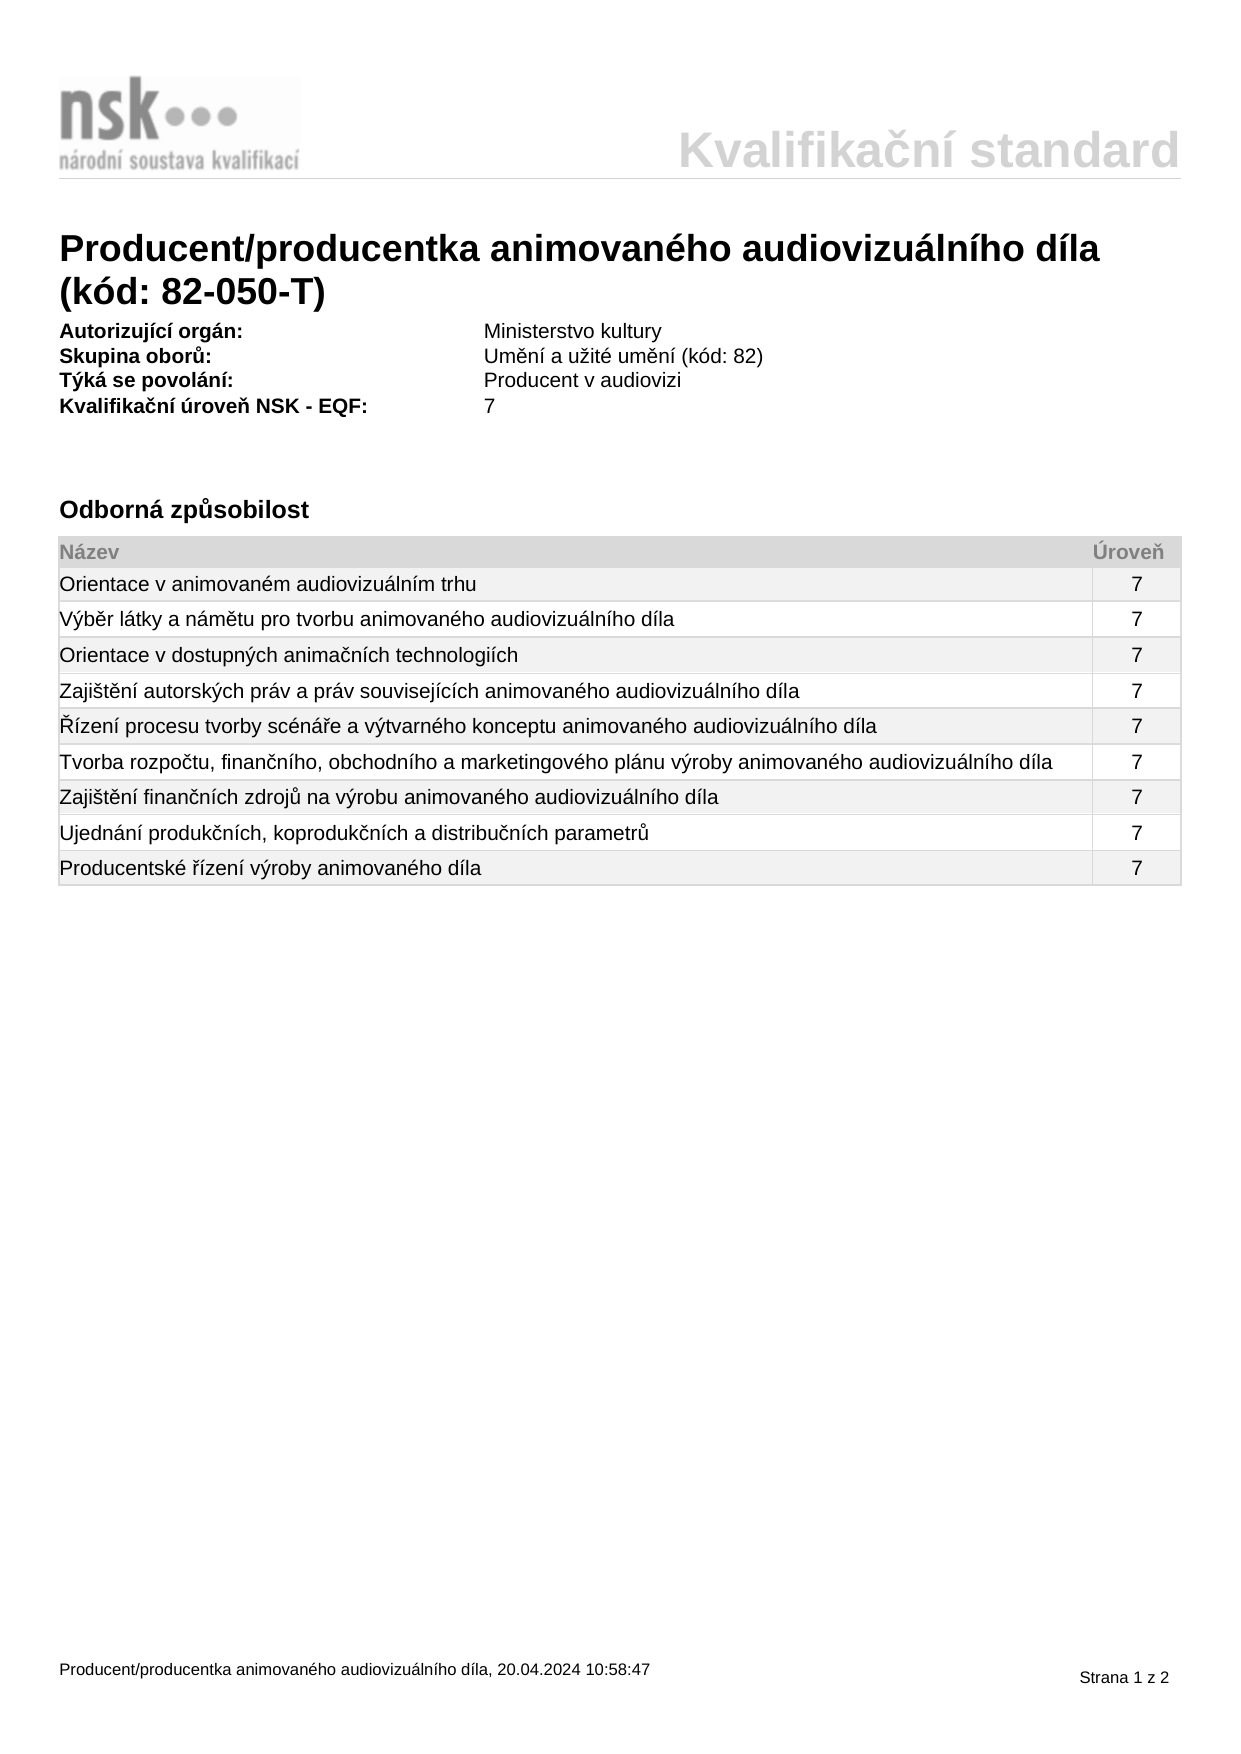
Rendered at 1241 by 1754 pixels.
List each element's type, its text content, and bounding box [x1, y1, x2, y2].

table_cell 7 [484, 394, 1181, 417]
table_cell Ministerstvo kultury [484, 319, 1181, 344]
table_cell [484, 1423, 620, 1659]
table_cell [862, 1184, 1093, 1423]
table_cell Producentské řízení výroby animovaného díla [60, 851, 1092, 884]
table_cell [59, 886, 483, 1184]
table_cell Zajištění autorských práv a práv souvisejících animovaného audiovizuálního díla [60, 674, 1092, 707]
table_cell [59, 524, 483, 536]
table_cell Producent v audiovizi [484, 368, 1181, 393]
table_header [621, 59, 626, 172]
table_cell [1093, 1184, 1169, 1423]
table_cell [59, 1423, 483, 1659]
table_cell [1169, 418, 1181, 489]
table_cell Týká se povolání: [59, 368, 483, 392]
table_cell [626, 524, 862, 536]
table_cell [484, 313, 620, 319]
table_cell [484, 1184, 620, 1423]
table_cell [1093, 418, 1169, 489]
table_cell [484, 418, 620, 489]
table_cell [59, 196, 483, 224]
table_cell Zajištění finančních zdrojů na výrobu animovaného audiovizuálního díla [60, 781, 1092, 813]
table_cell [1169, 524, 1181, 536]
table_cell 7 [1093, 568, 1180, 600]
table_cell Úroveň [1093, 538, 1180, 566]
table_cell [1169, 196, 1181, 224]
table_cell [862, 313, 1093, 319]
table_cell [1169, 1660, 1181, 1696]
table_cell [626, 196, 862, 224]
table_cell [484, 886, 620, 1184]
table_cell [1169, 313, 1181, 319]
table_cell [626, 1184, 862, 1423]
table_cell [626, 886, 862, 1184]
table_cell [59, 418, 483, 489]
table_cell [59, 313, 483, 319]
table_cell [626, 313, 862, 319]
table_cell [1169, 1423, 1181, 1659]
table_cell [620, 418, 626, 489]
table_cell Název [60, 538, 1092, 566]
table_cell [484, 196, 620, 224]
table_cell Skupina oborů: [59, 344, 483, 368]
table_cell Řízení procesu tvorby scénáře a výtvarného konceptu animovaného audiovizuálního díla [60, 709, 1092, 743]
table_cell [862, 524, 1093, 536]
table_cell [862, 418, 1093, 489]
table_cell Orientace v dostupných animačních technologiích [60, 638, 1092, 672]
table_cell Orientace v animovaném audiovizuálním trhu [60, 568, 1092, 600]
table_cell [484, 524, 620, 536]
table_cell [1093, 886, 1169, 1184]
table_cell [59, 179, 1181, 196]
table_cell [626, 1423, 862, 1659]
table_cell [626, 418, 862, 489]
picture [58, 59, 621, 172]
table_cell Tvorba rozpočtu, finančního, obchodního a marketingového plánu výroby animovaného audiovizuálního díla [60, 745, 1092, 779]
table_cell 7 [1093, 851, 1180, 884]
table_cell [1169, 1184, 1181, 1423]
table_cell 7 [1093, 815, 1180, 849]
table_cell Odborná způsobilost [59, 490, 1181, 524]
table_cell Autorizující orgán: [59, 319, 483, 343]
table_cell 7 [1093, 674, 1180, 707]
table_cell [1169, 886, 1181, 1184]
table_cell Umění a užité umění (kód: 82) [484, 344, 1181, 368]
table_cell 7 [1093, 745, 1180, 779]
table_cell [1093, 1423, 1169, 1659]
table_cell [1093, 524, 1169, 536]
table_cell [484, 172, 620, 178]
table_cell Ujednání produkčních, koprodukčních a distribučních parametrů [60, 815, 1092, 849]
table_cell Kvalifikační úroveň NSK - EQF: [59, 394, 483, 417]
table_cell [862, 196, 1093, 224]
table_cell [620, 196, 626, 224]
table_cell 7 [1093, 638, 1180, 672]
table_cell [1093, 313, 1169, 319]
table_cell [862, 1423, 1093, 1659]
table_cell [59, 1184, 483, 1423]
table_cell Strana 1 z 2 [862, 1660, 1169, 1696]
table_cell 7 [1093, 781, 1180, 813]
table_cell [620, 524, 626, 536]
table_cell [59, 172, 483, 178]
table_cell [620, 886, 626, 1184]
table_cell [620, 1184, 626, 1423]
table_cell Producent/producentka animovaného audiovizuálního díla, 20.04.2024 10:58:47 [59, 1660, 862, 1696]
table_header Kvalifikační standard [626, 59, 1181, 178]
table_cell 7 [1093, 709, 1180, 743]
table_cell Výběr látky a námětu pro tvorbu animovaného audiovizuálního díla [60, 602, 1092, 636]
table_cell 7 [1093, 602, 1180, 636]
table_cell Producent/producentka animovaného audiovizuálního díla (kód: 82-050-T) [59, 224, 1181, 313]
table_cell [620, 1423, 626, 1659]
table_cell [862, 886, 1093, 1184]
table_cell [1093, 196, 1169, 224]
